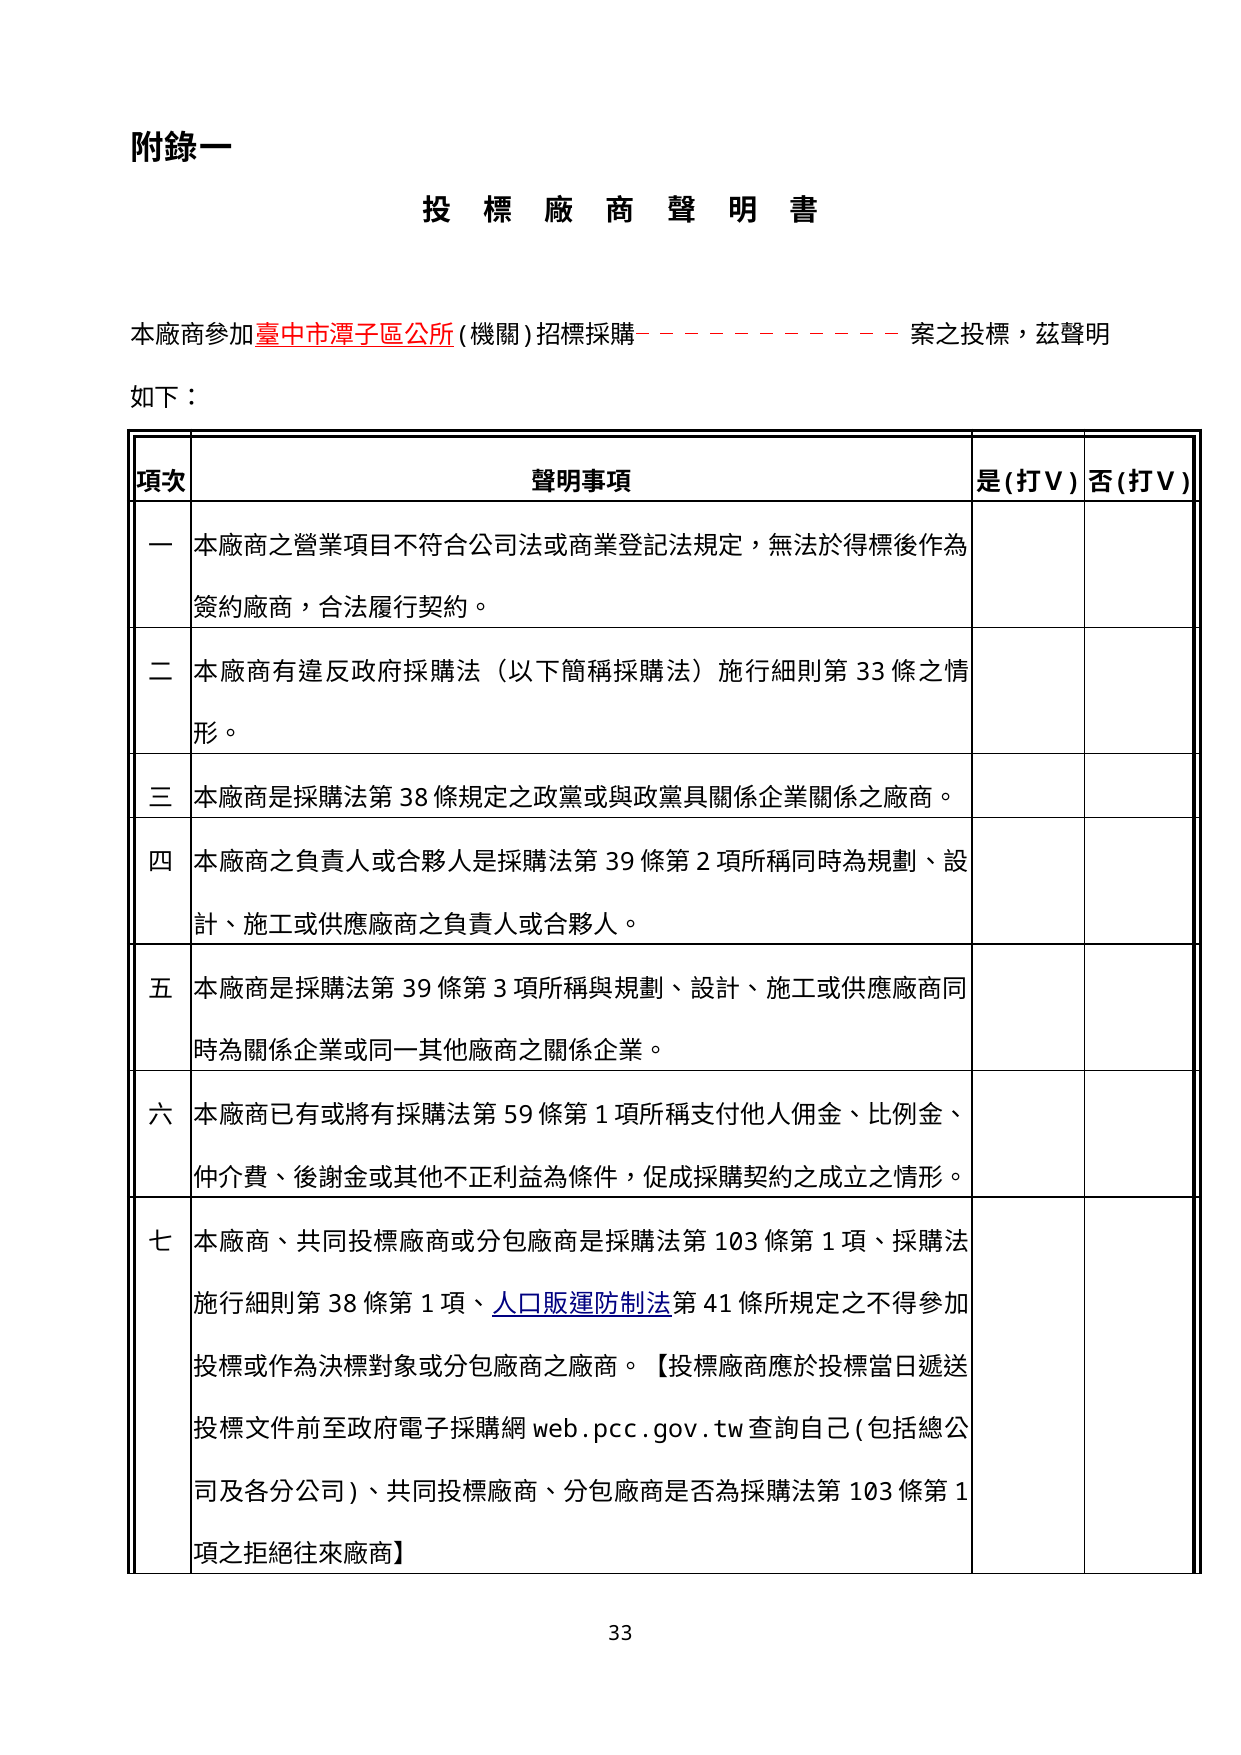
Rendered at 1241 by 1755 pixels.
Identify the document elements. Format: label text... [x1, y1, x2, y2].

table_cell 二 [136, 628, 190, 753]
table_cell 六 [136, 1071, 190, 1196]
table_cell 本廠商已有或將有採購法第59條第1項所稱支付他人佣金、比例金、仲介費、後謝金或其他不正利益為條件，促成採購契約之成立之情形。 [192, 1071, 971, 1196]
table_header 否(打Ｖ) [1085, 432, 1197, 500]
table_cell 本廠商之負責人或合夥人是採購法第39條第2項所稱同時為規劃、設計、施工或供應廠商之負責人或合夥人。 [192, 818, 971, 943]
text 本廠商參加臺中市潭子區公所(機關)招標採購╴╴╴╴╴╴╴╴╴╴╴案之投標，茲聲明如下： [130, 291, 1110, 416]
table_cell 一 [136, 502, 190, 627]
table_cell [1085, 628, 1192, 753]
table_header 項次 [132, 432, 190, 500]
table_cell 三 [136, 754, 190, 816]
table_cell 七 [136, 1198, 190, 1573]
table_cell [1085, 502, 1192, 627]
text 投 標 廠 商 聲 明 書 [130, 166, 1110, 228]
table_cell [973, 1071, 1084, 1196]
table_cell [973, 818, 1084, 943]
table_cell 五 [136, 945, 190, 1069]
table_cell 本廠商之營業項目不符合公司法或商業登記法規定，無法於得標後作為簽約廠商，合法履行契約。 [192, 502, 971, 627]
table_header 聲明事項 [192, 438, 971, 500]
table_header 是(打Ｖ) [973, 438, 1084, 500]
table_cell [1085, 818, 1192, 943]
text 附錄一 [130, 103, 1110, 166]
table_cell [1085, 945, 1192, 1069]
table_cell [973, 502, 1084, 627]
table_cell [1085, 1071, 1192, 1196]
table_cell 本廠商是採購法第38條規定之政黨或與政黨具關係企業關係之廠商。 [192, 754, 971, 816]
table_cell 本廠商是採購法第39條第3項所稱與規劃、設計、施工或供應廠商同時為關係企業或同一其他廠商之關係企業。 [192, 945, 971, 1069]
table_cell [973, 945, 1084, 1069]
table_cell [973, 754, 1084, 816]
table_cell [1085, 754, 1192, 816]
table_cell 四 [136, 818, 190, 943]
table_cell 本廠商、共同投標廠商或分包廠商是採購法第103條第1項、採購法施行細則第38條第1項、人口販運防制法第41條所規定之不得參加投標或作為決標對象或分包廠商之廠商。【投標廠商應於投標當日遞送投標文件前至政府電子採購網web.pcc.gov.tw查詢自己(包括總公司及各分公司)、共同投標廠商、分包廠商是否為採購法第103條第1項之拒絕往來廠商】 [192, 1198, 971, 1573]
table_cell 本廠商有違反政府採購法（以下簡稱採購法）施行細則第33條之情形。 [192, 628, 971, 753]
table_cell [1085, 1198, 1192, 1573]
table_cell [973, 628, 1084, 753]
table_cell [973, 1198, 1084, 1573]
